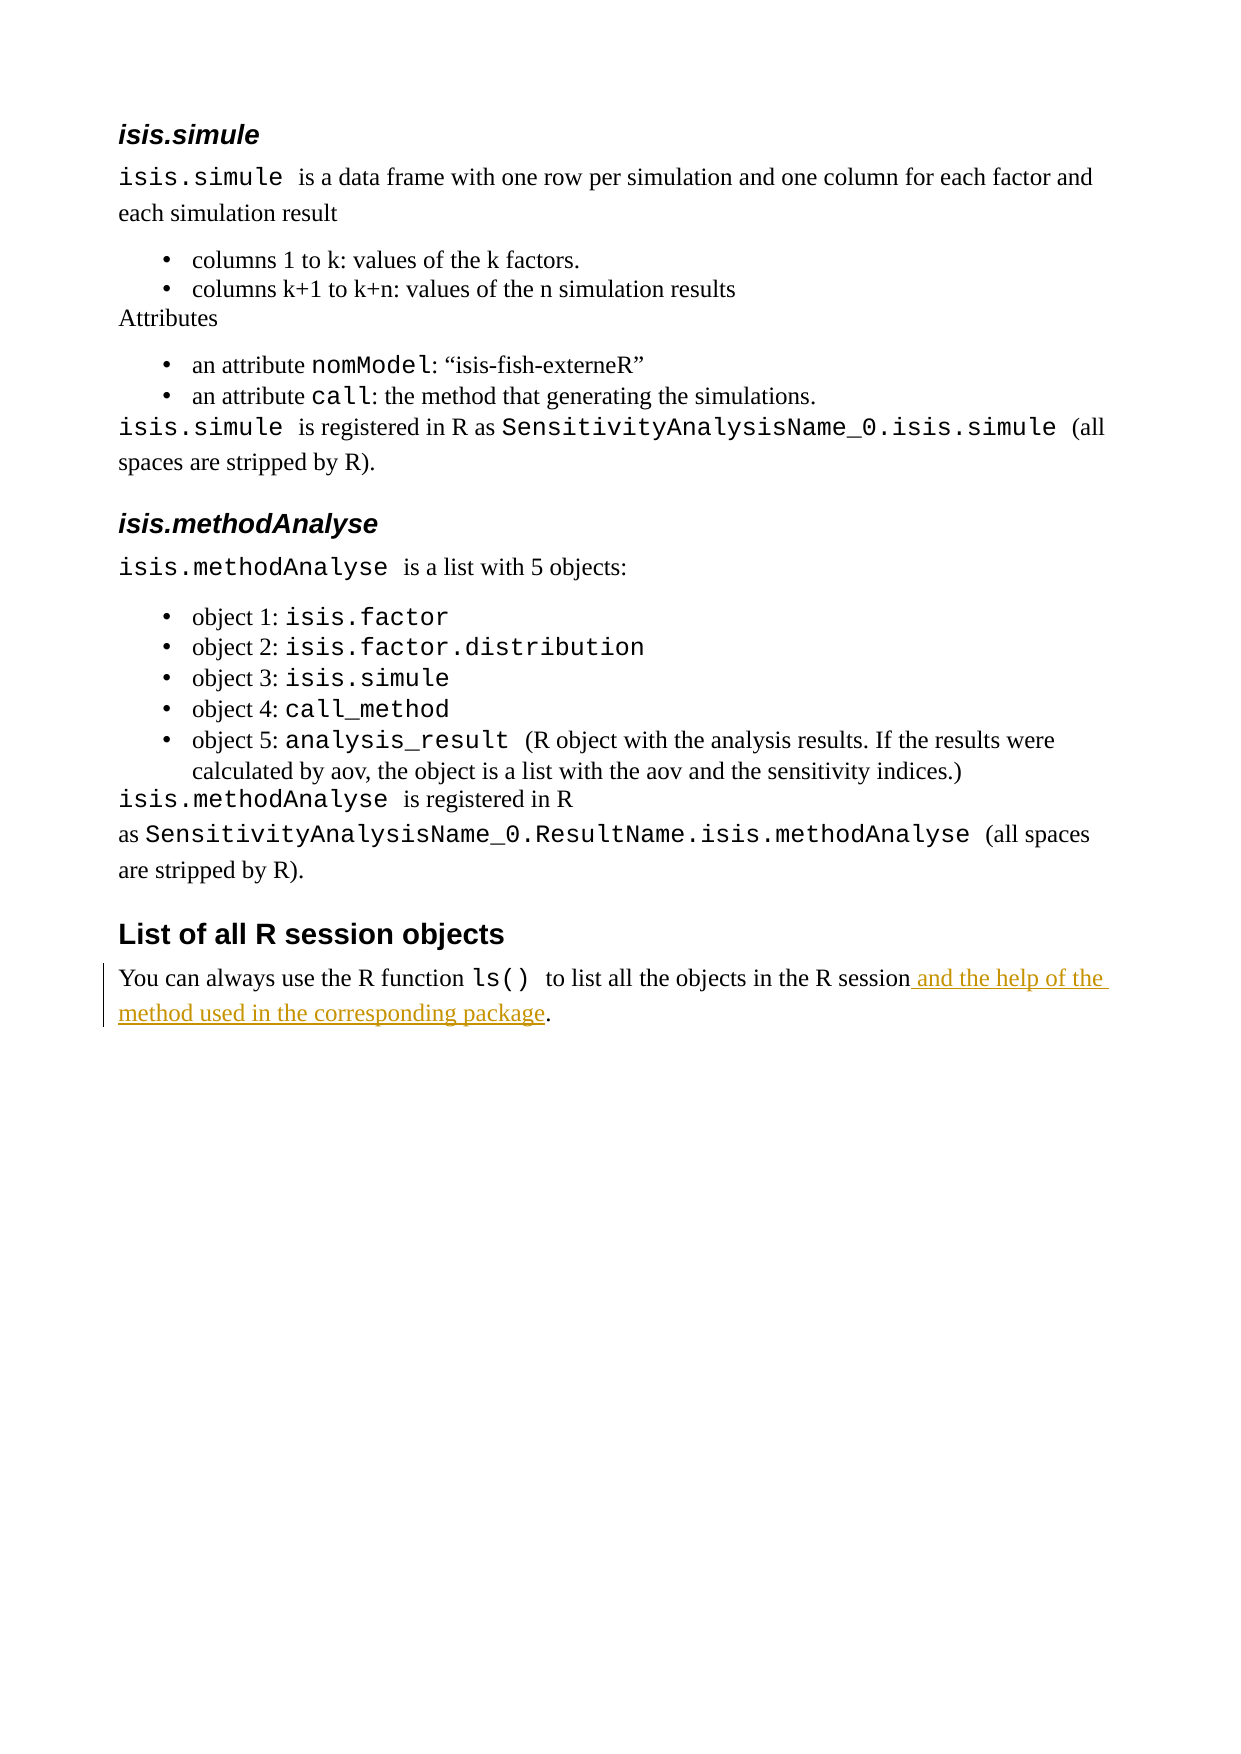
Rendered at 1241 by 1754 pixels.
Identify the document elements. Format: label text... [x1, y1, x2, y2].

list object 4: call_method [162, 694, 1122, 725]
text isis.simule is a data frame with one row per simulation and one column for each factor and each simulation result [118, 162, 1122, 226]
subtitle isis.methodAnalyse [118, 507, 1122, 539]
text isis.methodAnalyse is registered in R as SensitivityAnalysisName_0.ResultName.isis.methodAnalyse (all spaces are stripped by R). [118, 784, 1122, 883]
text isis.simule is registered in R as SensitivityAnalysisName_0.isis.simule (all spaces are stripped by R). [118, 412, 1122, 476]
list an attribute call: the method that generating the simulations. [162, 381, 1122, 412]
list columns k+1 to k+n: values of the n simulation results [162, 274, 1122, 303]
subtitle List of all R session objects [118, 917, 1122, 951]
list an attribute nomModel: “isis-fish-externeR” [162, 350, 1122, 381]
text Attributes [118, 303, 1122, 331]
subtitle isis.simule [118, 118, 1122, 150]
list object 1: isis.factor [162, 602, 1122, 632]
list columns 1 to k: values of the k factors. [162, 245, 1122, 274]
text isis.methodAnalyse is a list with 5 objects: [118, 552, 1122, 582]
list object 5: analysis_result (R object with the analysis results. If the results were calculated by aov, the object is a list with the aov and the sensitivity indices.) [162, 725, 1122, 784]
list object 2: isis.factor.distribution [162, 632, 1122, 663]
list object 3: isis.simule [162, 663, 1122, 694]
text You can always use the R function ls() to list all the objects in the R session and the help of the method used in the corresponding package. [118, 963, 1122, 1027]
